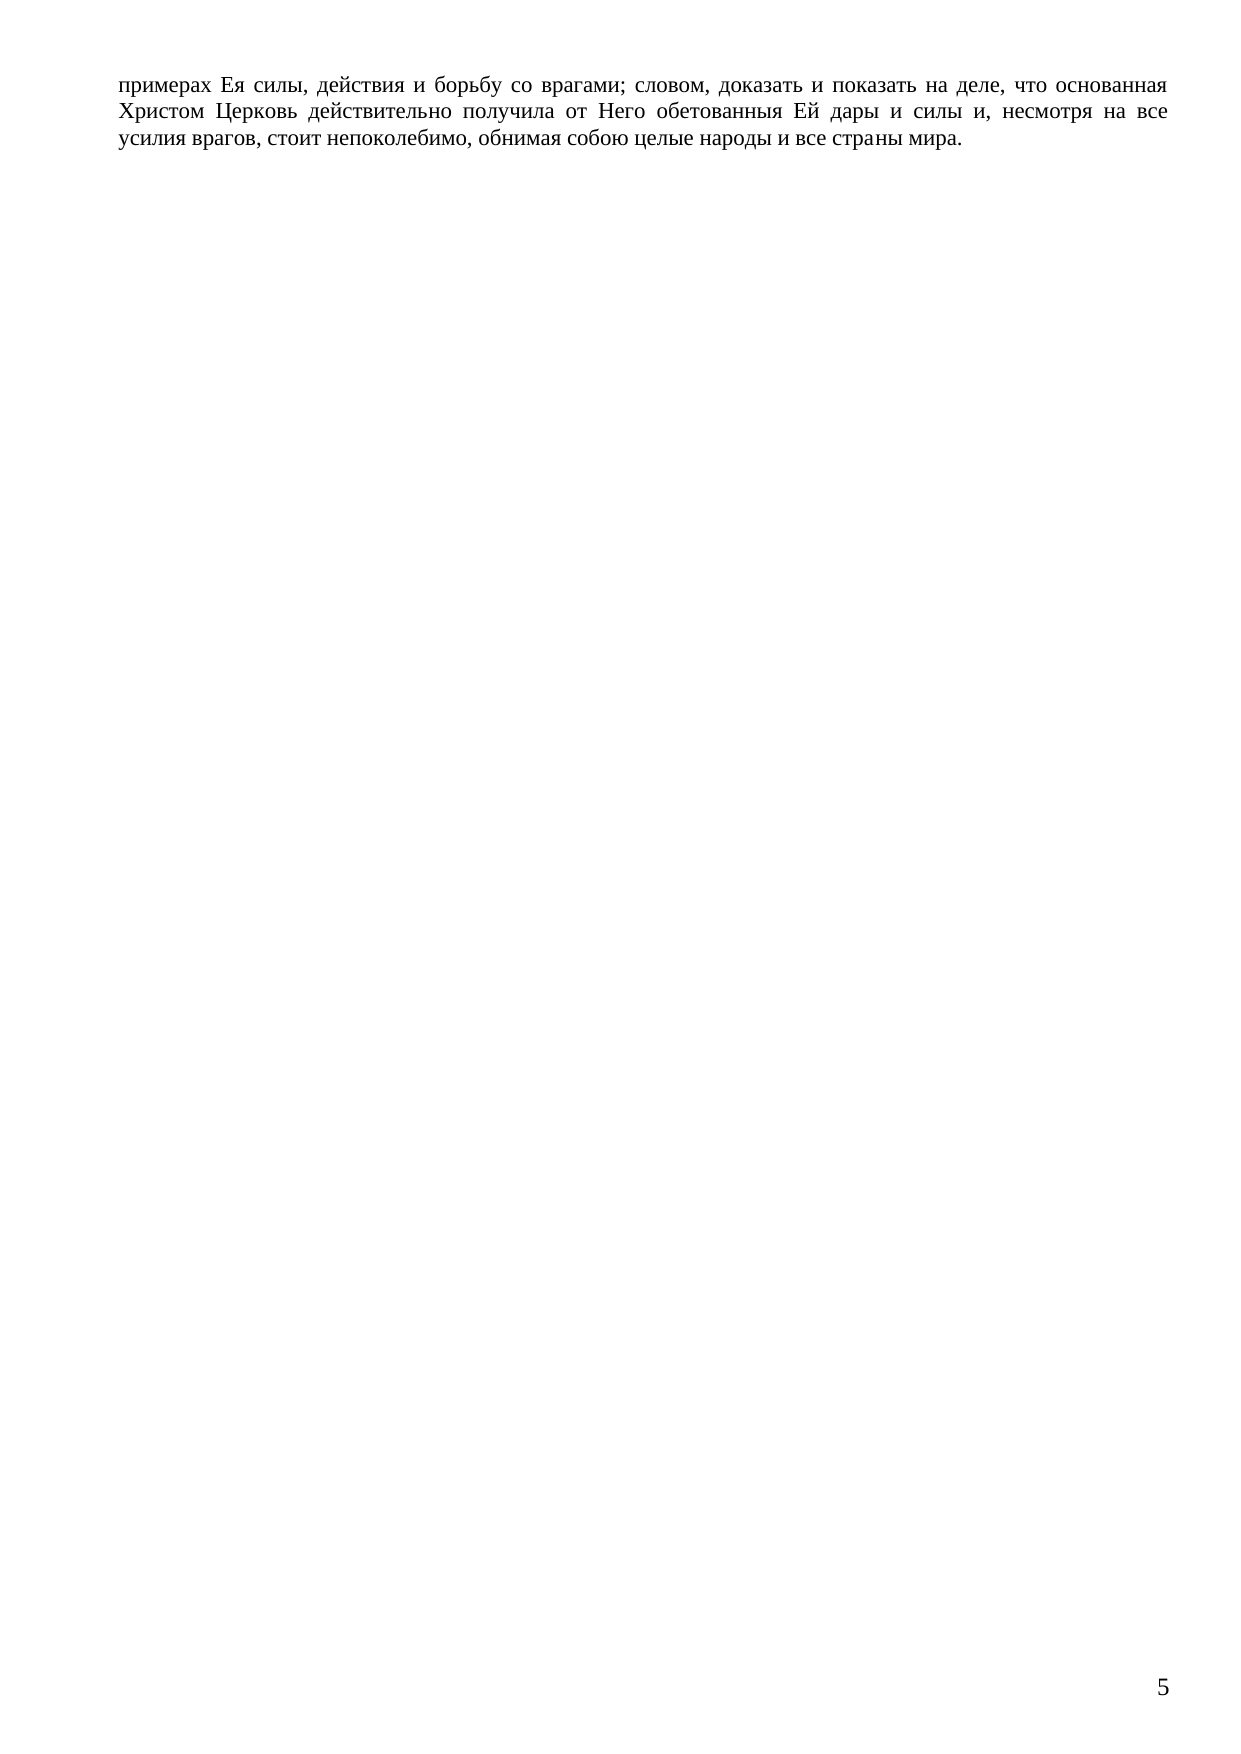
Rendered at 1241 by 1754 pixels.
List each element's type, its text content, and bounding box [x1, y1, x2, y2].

text примерах Ея силы, действия и борьбу со врагами; словом, доказать и показать на деле, что основанная Христом Церковь действитель­но получила от Него обетованныя Ей дары и силы и, несмотря на все усилия врагов, стоит непоколебимо, обнимая собою целые народы и все стра­ны мира. [118, 71, 1169, 150]
